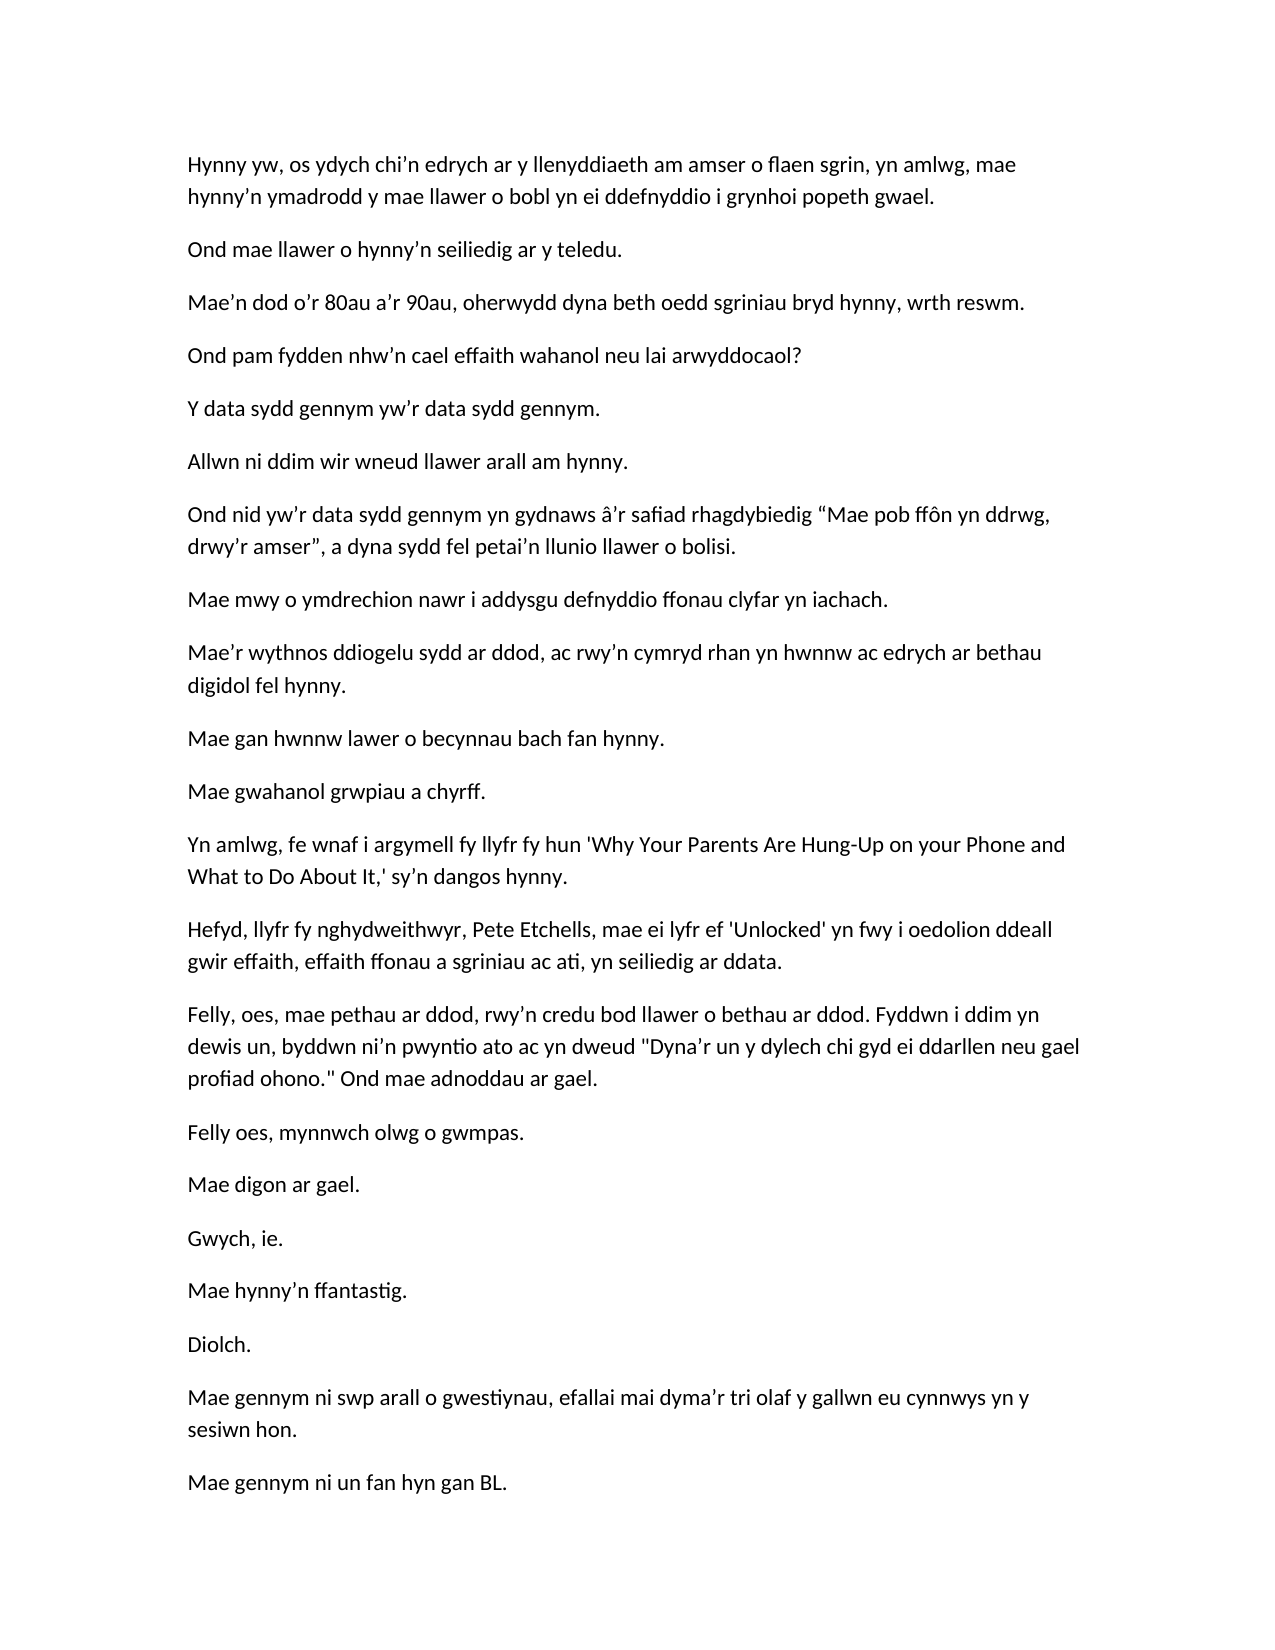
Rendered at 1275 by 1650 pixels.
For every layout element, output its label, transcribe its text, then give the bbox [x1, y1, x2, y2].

text Hynny yw, os ydych chi’n edrych ar y llenyddiaeth am amser o flaen sgrin, yn amlwg, mae hynny’n ymadrodd y mae llawer o bobl yn ei ddefnyddio i grynhoi popeth gwael. [187, 150, 1087, 210]
text Yn amlwg, fe wnaf i argymell fy llyfr fy hun 'Why Your Parents Are Hung-Up on your Phone and What to Do About It,' sy’n dangos hynny. [187, 830, 1087, 890]
text Ond mae llawer o hynny’n seiliedig ar y teledu. [187, 235, 1087, 263]
text Mae gennym ni un fan hyn gan BL. [187, 1468, 1087, 1496]
text Diolch. [187, 1330, 1087, 1358]
text Hefyd, llyfr fy nghydweithwyr, Pete Etchells, mae ei lyfr ef 'Unlocked' yn fwy i oedolion ddeall gwir effaith, effaith ffonau a sgriniau ac ati, yn seiliedig ar ddata. [187, 915, 1087, 975]
text Mae digon ar gael. [187, 1171, 1087, 1199]
text Mae gan hwnnw lawer o becynnau bach fan hynny. [187, 724, 1087, 752]
text Mae’r wythnos ddiogelu sydd ar ddod, ac rwy’n cymryd rhan yn hwnnw ac edrych ar bethau digidol fel hynny. [187, 638, 1087, 699]
text Allwn ni ddim wir wneud llawer arall am hynny. [187, 447, 1087, 475]
text Mae’n dod o’r 80au a’r 90au, oherwydd dyna beth oedd sgriniau bryd hynny, wrth reswm. [187, 288, 1087, 316]
text Felly, oes, mae pethau ar ddod, rwy’n credu bod llawer o bethau ar ddod. Fyddwn i ddim yn dewis un, byddwn ni’n pwyntio ato ac yn dweud "Dyna’r un y dylech chi gyd ei ddarllen neu gael profiad ohono." Ond mae adnoddau ar gael. [187, 1000, 1087, 1093]
text Gwych, ie. [187, 1224, 1087, 1252]
text Mae mwy o ymdrechion nawr i addysgu defnyddio ffonau clyfar yn iachach. [187, 586, 1087, 613]
text Ond pam fydden nhw’n cael effaith wahanol neu lai arwyddocaol? [187, 341, 1087, 369]
text Mae gennym ni swp arall o gwestiynau, efallai mai dyma’r tri olaf y gallwn eu cynnwys yn y sesiwn hon. [187, 1383, 1087, 1443]
text Y data sydd gennym yw’r data sydd gennym. [187, 394, 1087, 422]
text Mae gwahanol grwpiau a chyrff. [187, 777, 1087, 805]
text Felly oes, mynnwch olwg o gwmpas. [187, 1118, 1087, 1146]
text Mae hynny’n ffantastig. [187, 1277, 1087, 1305]
text Ond nid yw’r data sydd gennym yn gydnaws â’r safiad rhagdybiedig “Mae pob ffôn yn ddrwg, drwy’r amser”, a dyna sydd fel petai’n llunio llawer o bolisi. [187, 500, 1087, 561]
